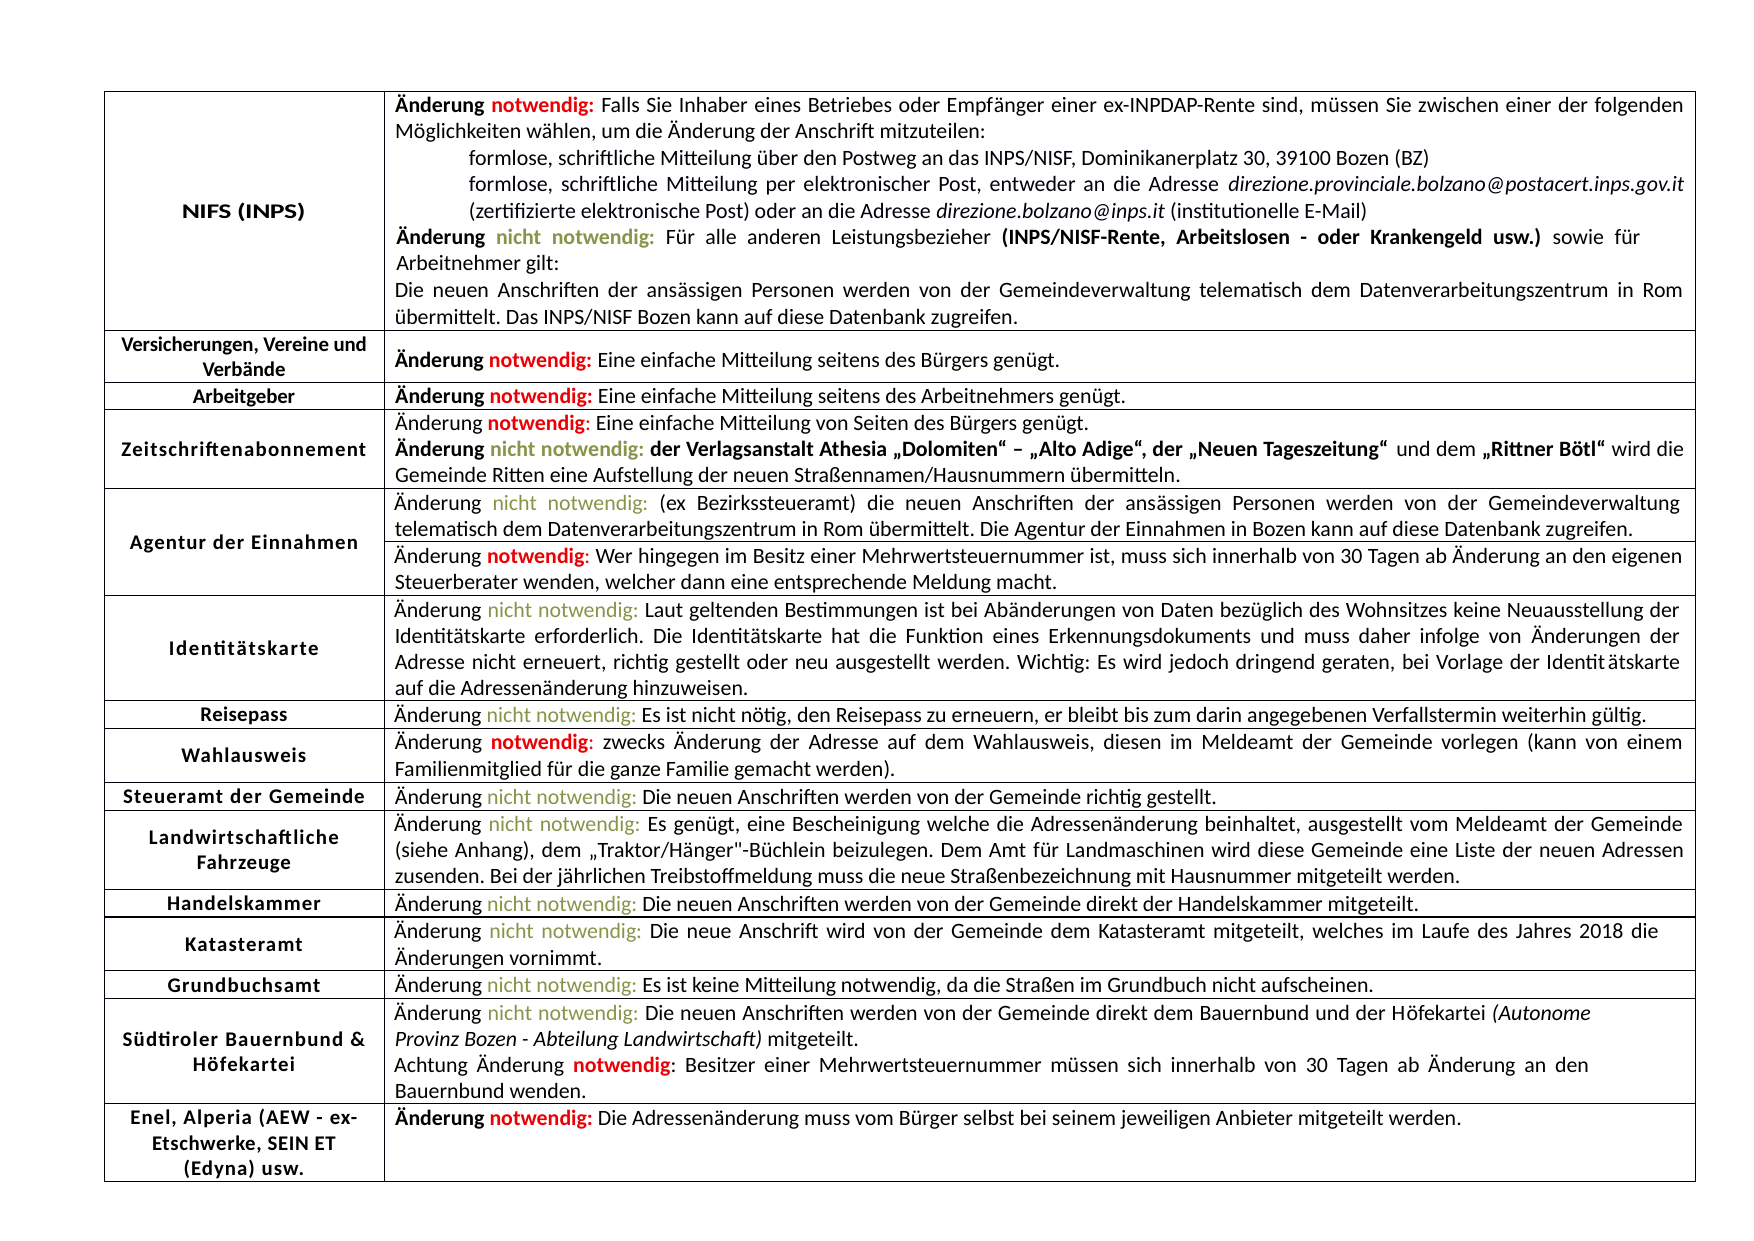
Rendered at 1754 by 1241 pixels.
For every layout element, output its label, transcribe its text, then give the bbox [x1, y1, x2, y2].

table_cell Änderung notwendig: Eine einfache Mitteilung seitens des Bürgers genügt. [385, 331, 1695, 382]
table_cell Landwirtschaftliche Fahrzeuge [105, 811, 384, 889]
table_cell Handelskammer [373, 890, 384, 916]
table_cell Südtiroler Bauernbund & Höfekartei [105, 999, 384, 1103]
table_cell Katasteramt [105, 918, 384, 970]
table_cell Wahlausweis [105, 729, 384, 782]
table_cell Zeitschriftenabonnement [105, 410, 384, 488]
table_cell Identitätskarte [105, 596, 384, 700]
table_cell Änderung nicht notwendig: Die neuen Anschriften werden von der Gemeinde direkt dem Bauernbund und der Höfekartei (Autonome Provinz Bozen - Abteilung Landwirtschaft) mitgeteilt. Achtung Änderung notwendig: Besitzer einer Mehrwertsteuernummer müssen sich innerhalb von 30 Tagen ab Änderung an den Bauernbund wenden. [1591, 999, 1695, 1103]
table_cell Änderung notwendig: Falls Sie Inhaber eines Betriebes oder Empfänger einer ex-INPDAP-Rente sind, müssen Sie zwischen einer der folgenden Möglichkeiten wählen, um die Änderung der Anschrift mitzuteilen: formlose, schriftliche Mitteilung über den Postweg an das INPS/NISF, Dominikanerplatz 30, 39100 Bozen (BZ) formlose, schriftliche Mitteilung per elektronischer Post, entweder an die Adresse direzione.provinciale.bolzano@postacert.inps.gov.it (zertifizierte elektronische Post) oder an die Adresse direzione.bolzano@inps.it (institutionelle E-Mail) Änderung nicht notwendig: Für alle anderen Leistungsbezieher (INPS/NISF-Rente, Arbeitslosen - oder Krankengeld usw.) sowie für Arbeitnehmer gilt: Die neuen Anschriften der ansässigen Personen werden von der Gemeindeverwaltung telematisch dem Datenverarbeitungszentrum in Rom übermittelt. Das INPS/NISF Bozen kann auf diese Datenbank zugreifen. [385, 92, 1695, 330]
table_cell Reisepass [105, 701, 384, 727]
table_cell Grundbuchsamt [105, 971, 384, 998]
table_cell NIFS (INPS) [105, 92, 384, 330]
table_cell Arbeitgeber [105, 383, 384, 409]
table_cell Agentur der Einnahmen [105, 489, 384, 595]
table_cell Änderung notwendig: Die Adressenänderung muss vom Bürger selbst bei seinem jeweiligen Anbieter mitgeteilt werden. [385, 1104, 1695, 1181]
